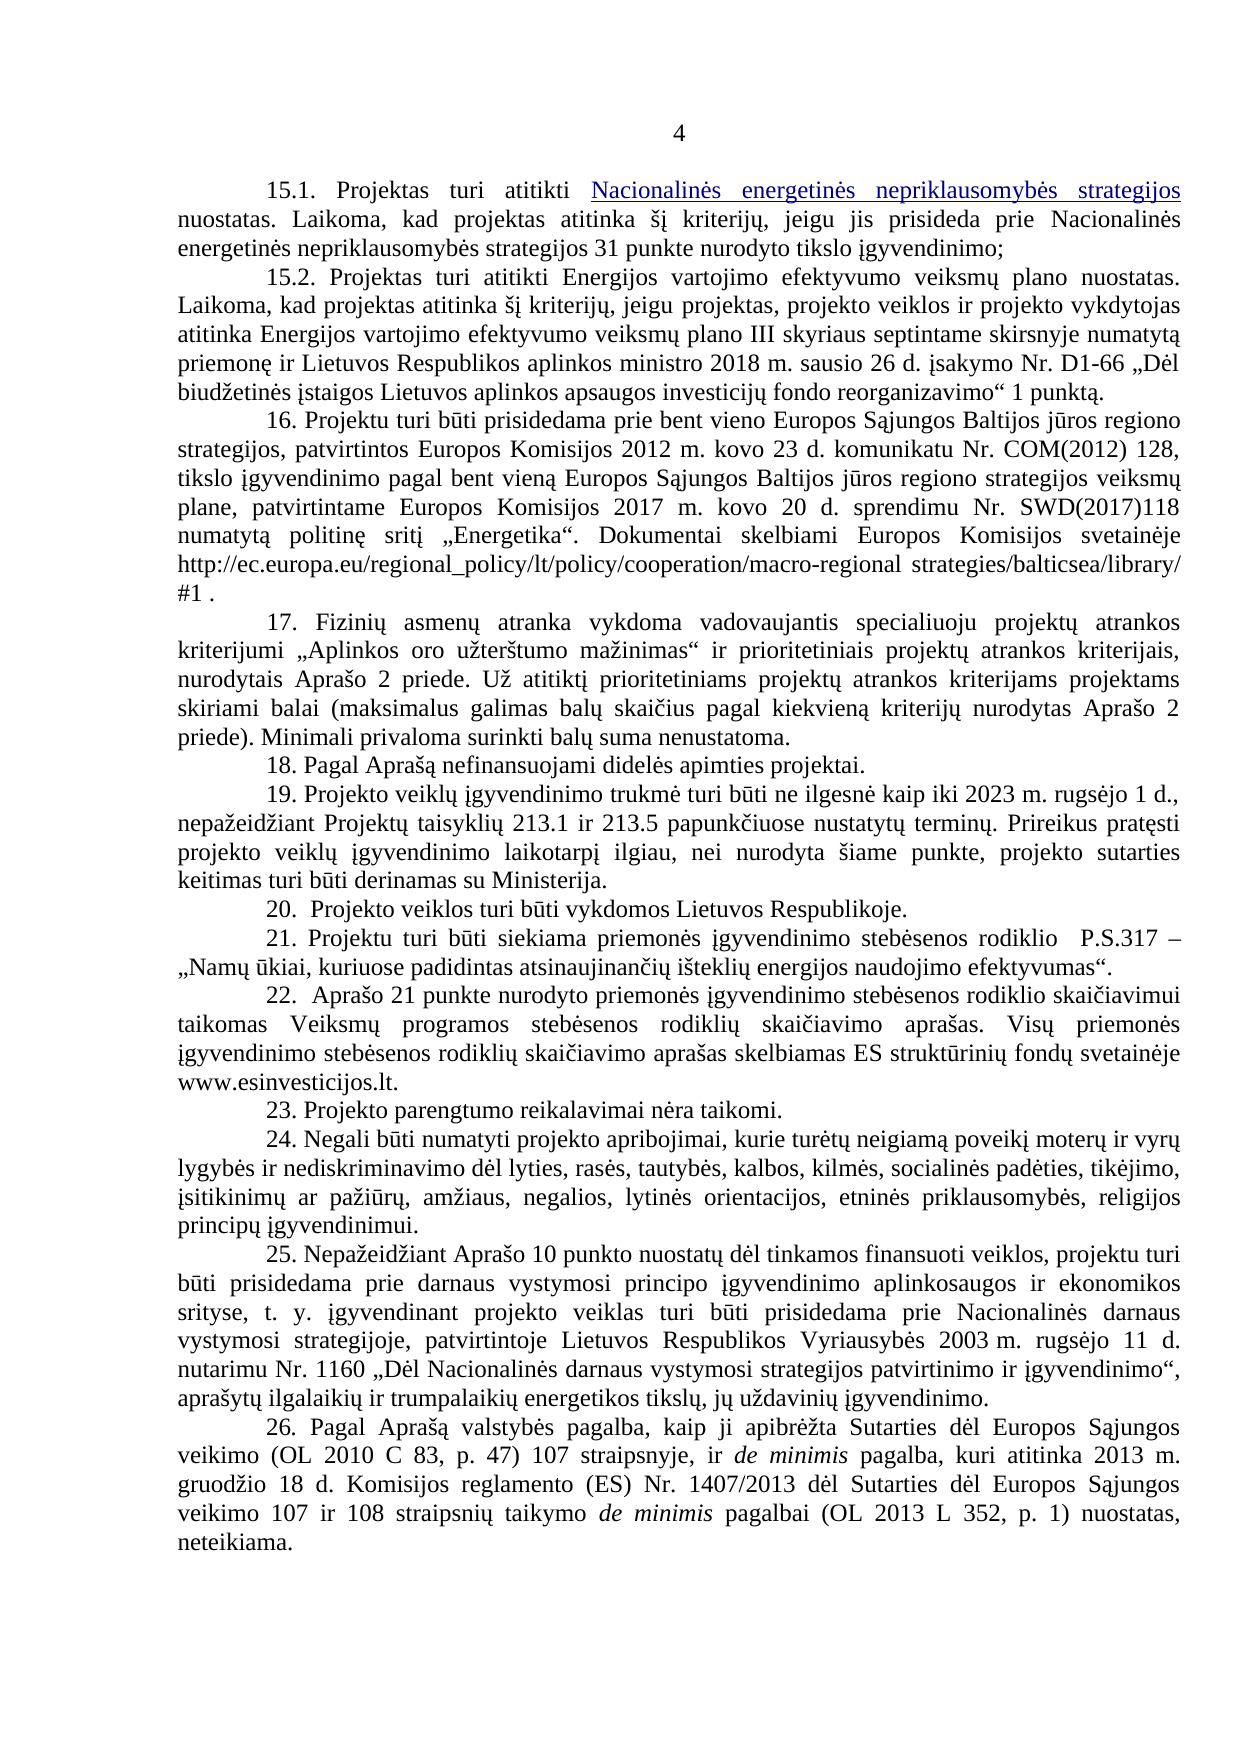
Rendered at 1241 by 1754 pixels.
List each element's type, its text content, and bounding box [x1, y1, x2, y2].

text 23. Projekto parengtumo reikalavimai nėra taikomi. [266, 1096, 1181, 1124]
text 20. Projekto veiklos turi būti vykdomos Lietuvos Respublikoje. [177, 894, 1181, 923]
text 15.2. Projektas turi atitikti Energijos vartojimo efektyvumo veiksmų plano nuostatas. Laikoma, kad projektas atitinka šį kriterijų, jeigu projektas, projekto veiklos ir projekto vykdytojas atitinka Energijos vartojimo efektyvumo veiksmų plano III skyriaus septintame skirsnyje numatytą priemonę ir Lietuvos Respublikos aplinkos ministro 2018 m. sausio 26 d. įsakymo Nr. D1-66 „Dėl biudžetinės įstaigos Lietuvos aplinkos apsaugos investicijų fondo reorganizavimo“ 1 punktą. [177, 262, 1181, 406]
text 18. Pagal Aprašą nefinansuojami didelės apimties projektai. [215, 751, 1181, 779]
text 15.1. Projektas turi atitikti Nacionalinės energetinės nepriklausomybės strategijos nuostatas. Laikoma, kad projektas atitinka šį kriterijų, jeigu jis prisideda prie Nacionalinės energetinės nepriklausomybės strategijos 31 punkte nurodyto tikslo įgyvendinimo; [177, 176, 1181, 262]
text 17. Fizinių asmenų atranka vykdoma vadovaujantis specialiuoju projektų atrankos kriterijumi „Aplinkos oro užterštumo mažinimas“ ir prioritetiniais projektų atrankos kriterijais, nurodytais Aprašo 2 priede. Už atitiktį prioritetiniams projektų atrankos kriterijams projektams skiriami balai (maksimalus galimas balų skaičius pagal kiekvieną kriterijų nurodytas Aprašo 2 priede). Minimali privaloma surinkti balų suma nenustatoma. [177, 607, 1181, 751]
text 25. Nepažeidžiant Aprašo 10 punkto nuostatų dėl tinkamos finansuoti veiklos, projektu turi būti prisidedama prie darnaus vystymosi principo įgyvendinimo aplinkosaugos ir ekonomikos srityse, t. y. įgyvendinant projekto veiklas turi būti prisidedama prie Nacionalinės darnaus vystymosi strategijoje, patvirtintoje Lietuvos Respublikos Vyriausybės 2003 m. rugsėjo 11 d. nutarimu Nr. 1160 „Dėl Nacionalinės darnaus vystymosi strategijos patvirtinimo ir įgyvendinimo“, aprašytų ilgalaikių ir trumpalaikių energetikos tikslų, jų uždavinių įgyvendinimo. [177, 1239, 1181, 1412]
text 16. Projektu turi būti prisidedama prie bent vieno Europos Sąjungos Baltijos jūros regiono strategijos, patvirtintos Europos Komisijos 2012 m. kovo 23 d. komunikatu Nr. COM(2012) 128, tikslo įgyvendinimo pagal bent vieną Europos Sąjungos Baltijos jūros regiono strategijos veiksmų plane, patvirtintame Europos Komisijos 2017 m. kovo 20 d. sprendimu Nr. SWD(2017)118 numatytą politinę sritį „Energetika“. Dokumentai skelbiami Europos Komisijos svetainėje http://ec.europa.eu/regional_policy/lt/policy/cooperation/macro-regional strategies/balticsea/library/ #1 . [177, 406, 1181, 607]
text 26. Pagal Aprašą valstybės pagalba, kaip ji apibrėžta Sutarties dėl Europos Sąjungos veikimo (OL 2010 C 83, p. 47) 107 straipsnyje, ir de minimis pagalba, kuri atitinka 2013 m. gruodžio 18 d. Komisijos reglamento (ES) Nr. 1407/2013 dėl Sutarties dėl Europos Sąjungos veikimo 107 ir 108 straipsnių taikymo de minimis pagalbai (OL 2013 L 352, p. 1) nuostatas, neteikiama. [177, 1412, 1181, 1556]
text 21. Projektu turi būti siekiama priemonės įgyvendinimo stebėsenos rodiklio P.S.317 – „Namų ūkiai, kuriuose padidintas atsinaujinančių išteklių energijos naudojimo efektyvumas“. [177, 923, 1181, 981]
text 22. Aprašo 21 punkte nurodyto priemonės įgyvendinimo stebėsenos rodiklio skaičiavimui taikomas Veiksmų programos stebėsenos rodiklių skaičiavimo aprašas. Visų priemonės įgyvendinimo stebėsenos rodiklių skaičiavimo aprašas skelbiamas ES struktūrinių fondų svetainėje www.esinvesticijos.lt. [177, 981, 1181, 1096]
text 19. Projekto veiklų įgyvendinimo trukmė turi būti ne ilgesnė kaip iki 2023 m. rugsėjo 1 d., nepažeidžiant Projektų taisyklių 213.1 ir 213.5 papunkčiuose nustatytų terminų. Prireikus pratęsti projekto veiklų įgyvendinimo laikotarpį ilgiau, nei nurodyta šiame punkte, projekto sutarties keitimas turi būti derinamas su Ministerija. [177, 779, 1181, 894]
text 24. Negali būti numatyti projekto apribojimai, kurie turėtų neigiamą poveikį moterų ir vyrų lygybės ir nediskriminavimo dėl lyties, rasės, tautybės, kalbos, kilmės, socialinės padėties, tikėjimo, įsitikinimų ar pažiūrų, amžiaus, negalios, lytinės orientacijos, etninės priklausomybės, religijos principų įgyvendinimui. [177, 1124, 1181, 1239]
